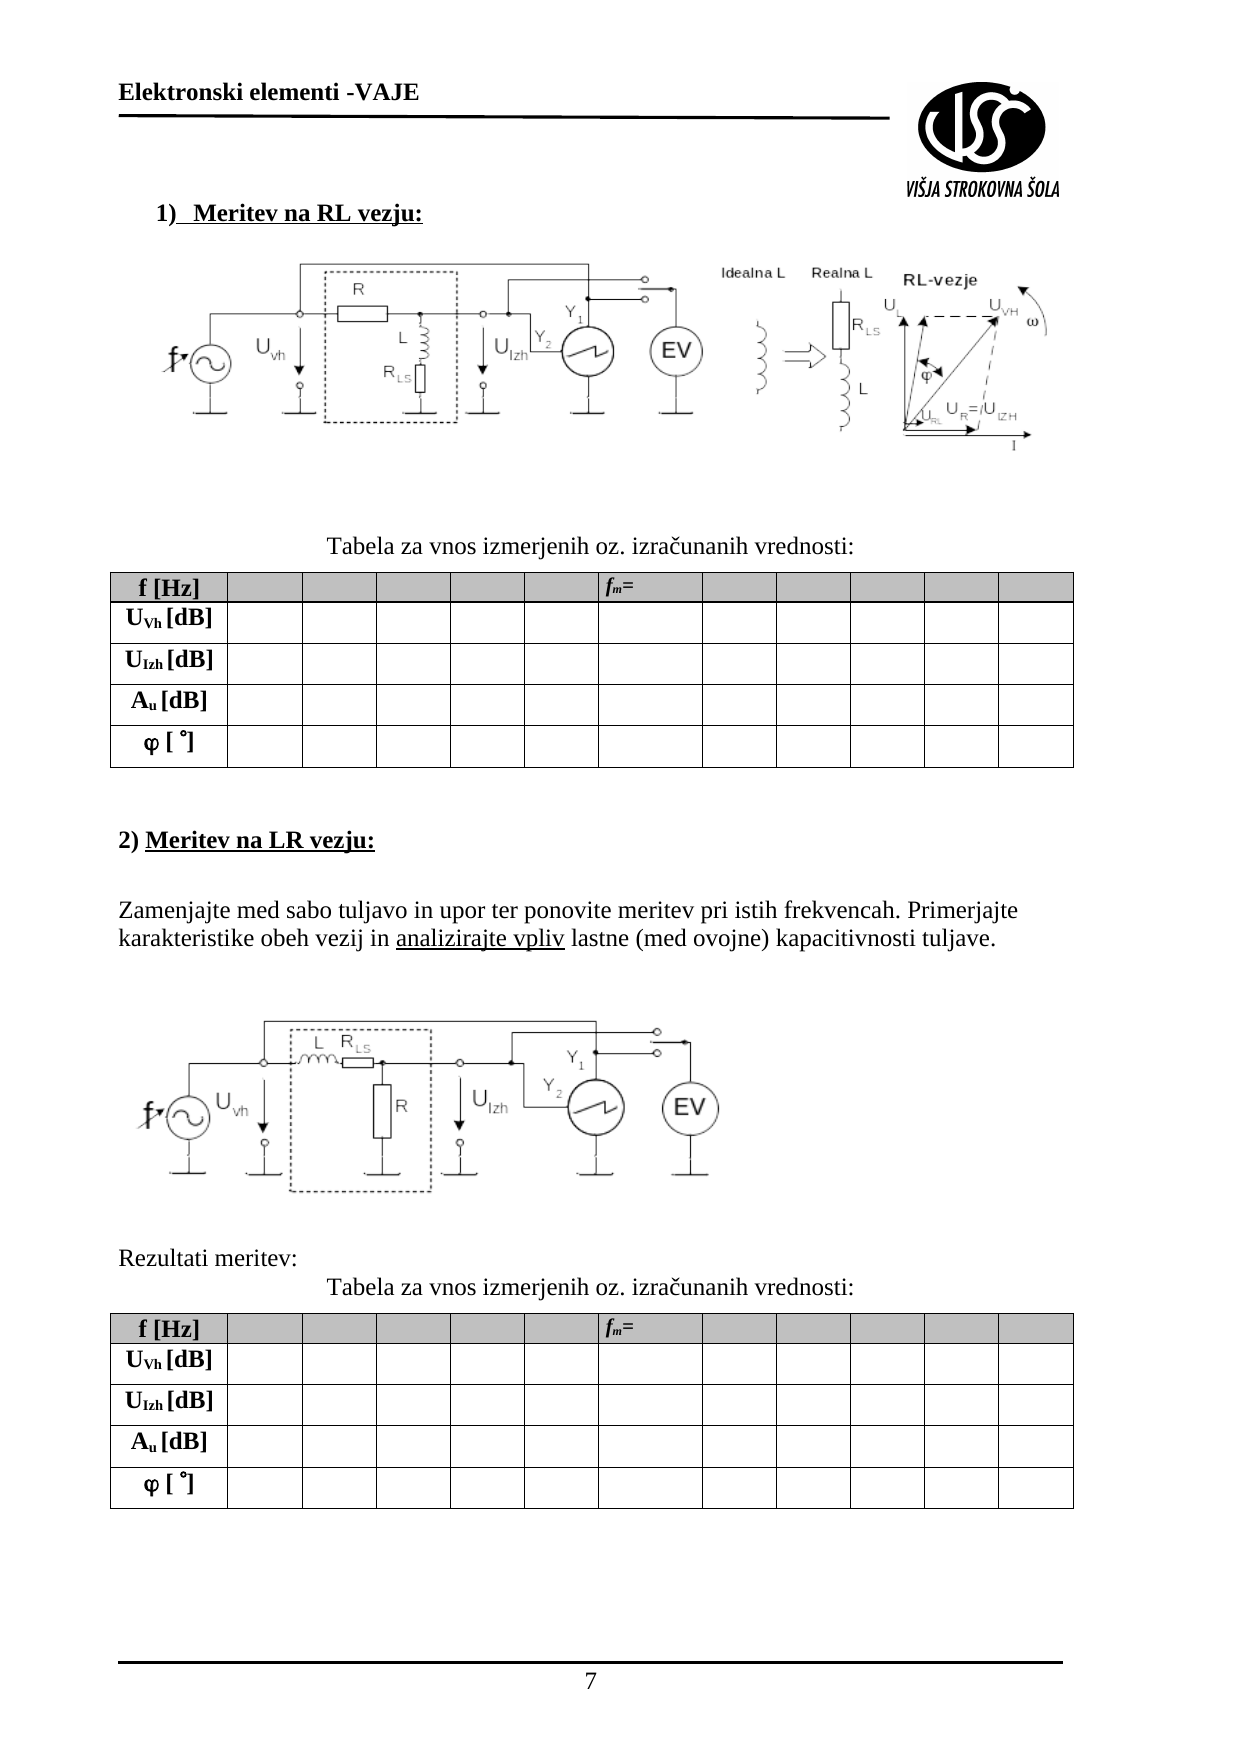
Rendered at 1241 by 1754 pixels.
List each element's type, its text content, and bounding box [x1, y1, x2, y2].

table_cell UVh [dB] [111, 603, 227, 643]
table_cell UIzh [dB] [111, 1385, 227, 1425]
table_cell [703, 1344, 776, 1384]
table_cell [851, 726, 924, 767]
text Tabela za vnos izmerjenih oz. izračunanih vrednosti: [118, 1272, 1063, 1301]
table_cell [999, 1385, 1073, 1425]
table_cell [851, 1344, 924, 1384]
table_header fm= [599, 573, 702, 601]
table_header [451, 1314, 524, 1343]
table_cell  [ ] [111, 1468, 227, 1508]
table_header fm= [599, 1314, 702, 1343]
table_header [999, 573, 1073, 601]
table_header [525, 1314, 598, 1343]
table_cell [999, 603, 1073, 643]
text Tabela za vnos izmerjenih oz. izračunanih vrednosti: [118, 531, 1063, 559]
table_cell [925, 1344, 998, 1384]
list Meritev na RL vezju: [156, 192, 1063, 227]
table_cell [228, 685, 302, 725]
table_header [925, 573, 998, 601]
table_cell [599, 1385, 702, 1425]
table_cell [451, 644, 524, 684]
table_cell [377, 1344, 450, 1384]
table_cell [851, 1468, 924, 1508]
table_cell [525, 1426, 598, 1467]
table_cell [451, 1385, 524, 1425]
table_header [451, 573, 524, 601]
text Rezultati meritev: [118, 1243, 1063, 1272]
table_cell [925, 726, 998, 767]
table_cell [777, 726, 850, 767]
table_cell [525, 726, 598, 767]
table_cell [851, 603, 924, 643]
table_cell [777, 644, 850, 684]
table_cell [703, 1426, 776, 1467]
table_cell [303, 1468, 376, 1508]
table_cell [703, 1468, 776, 1508]
table_cell [777, 1468, 850, 1508]
table_cell [925, 685, 998, 725]
table_cell [703, 603, 776, 643]
table_cell [451, 1344, 524, 1384]
table_cell [228, 1426, 302, 1467]
table_header f [Hz] [111, 573, 227, 601]
table_header [303, 573, 376, 601]
table_cell [999, 1344, 1073, 1384]
table_cell [377, 1385, 450, 1425]
table_cell [451, 685, 524, 725]
table_cell [525, 603, 598, 643]
table_cell [451, 603, 524, 643]
table_cell [377, 603, 450, 643]
table_cell [925, 603, 998, 643]
table_cell [377, 685, 450, 725]
table_cell [303, 603, 376, 643]
table_cell UIzh [dB] [111, 644, 227, 684]
table_cell  [ ] [111, 726, 227, 767]
table_header [525, 573, 598, 601]
table_header [703, 1314, 776, 1343]
table_header [703, 573, 776, 601]
table_cell [228, 603, 302, 643]
table_cell [303, 726, 376, 767]
table_cell [599, 603, 702, 643]
table_cell [777, 1344, 850, 1384]
table_cell [599, 1344, 702, 1384]
table_cell [703, 1385, 776, 1425]
table_header [851, 1314, 924, 1343]
table_cell [703, 644, 776, 684]
table_cell [925, 1385, 998, 1425]
table_header [228, 573, 302, 601]
table_cell [851, 1385, 924, 1425]
table_cell [525, 685, 598, 725]
table_cell [303, 1385, 376, 1425]
table_header [303, 1314, 376, 1343]
table_cell [525, 1468, 598, 1508]
table_cell [303, 644, 376, 684]
table_cell [599, 726, 702, 767]
table_cell [599, 644, 702, 684]
table_cell [525, 644, 598, 684]
table_cell [703, 726, 776, 767]
table_header [777, 573, 850, 601]
table_cell [303, 685, 376, 725]
table_cell [303, 1344, 376, 1384]
table_cell [599, 1468, 702, 1508]
text 2) Meritev na LR vezju: [118, 825, 1063, 854]
table_cell [228, 1385, 302, 1425]
table_header [377, 1314, 450, 1343]
table_cell [377, 644, 450, 684]
table_cell [777, 603, 850, 643]
table_cell [377, 1468, 450, 1508]
table_cell [999, 1468, 1073, 1508]
table_cell [599, 685, 702, 725]
table_cell [703, 685, 776, 725]
table_cell [925, 644, 998, 684]
table_header [228, 1314, 302, 1343]
table_header [777, 1314, 850, 1343]
table_header [377, 573, 450, 601]
table_cell [851, 644, 924, 684]
table_cell [851, 685, 924, 725]
table_cell [228, 726, 302, 767]
table_cell [228, 644, 302, 684]
table_cell [925, 1468, 998, 1508]
table_cell [777, 1385, 850, 1425]
table_header [851, 573, 924, 601]
table_cell [999, 1426, 1073, 1467]
table_cell [599, 1426, 702, 1467]
table_header f [Hz] [111, 1314, 227, 1343]
table_cell [777, 685, 850, 725]
table_cell [377, 726, 450, 767]
table_cell [228, 1468, 302, 1508]
table_cell UVh [dB] [111, 1344, 227, 1384]
table_cell [999, 644, 1073, 684]
table_cell [525, 1385, 598, 1425]
table_cell [999, 685, 1073, 725]
table_cell [451, 1468, 524, 1508]
table_cell Au [dB] [111, 1426, 227, 1467]
picture [907, 82, 1059, 197]
text Zamenjajte med sabo tuljavo in upor ter ponovite meritev pri istih frekvencah. Primerjajte karakteristike obeh vezij in analizirajte vpliv lastne (med ovojne) kapacitivnosti tuljave. [118, 895, 1063, 952]
table_cell Au [dB] [111, 685, 227, 725]
table_cell [451, 726, 524, 767]
table_cell [851, 1426, 924, 1467]
table_cell [228, 1344, 302, 1384]
table_cell [777, 1426, 850, 1467]
table_header [925, 1314, 998, 1343]
table_cell [925, 1426, 998, 1467]
table_header [999, 1314, 1073, 1343]
table_cell [377, 1426, 450, 1467]
table_cell [303, 1426, 376, 1467]
table_cell [525, 1344, 598, 1384]
table_cell [451, 1426, 524, 1467]
table_cell [999, 726, 1073, 767]
